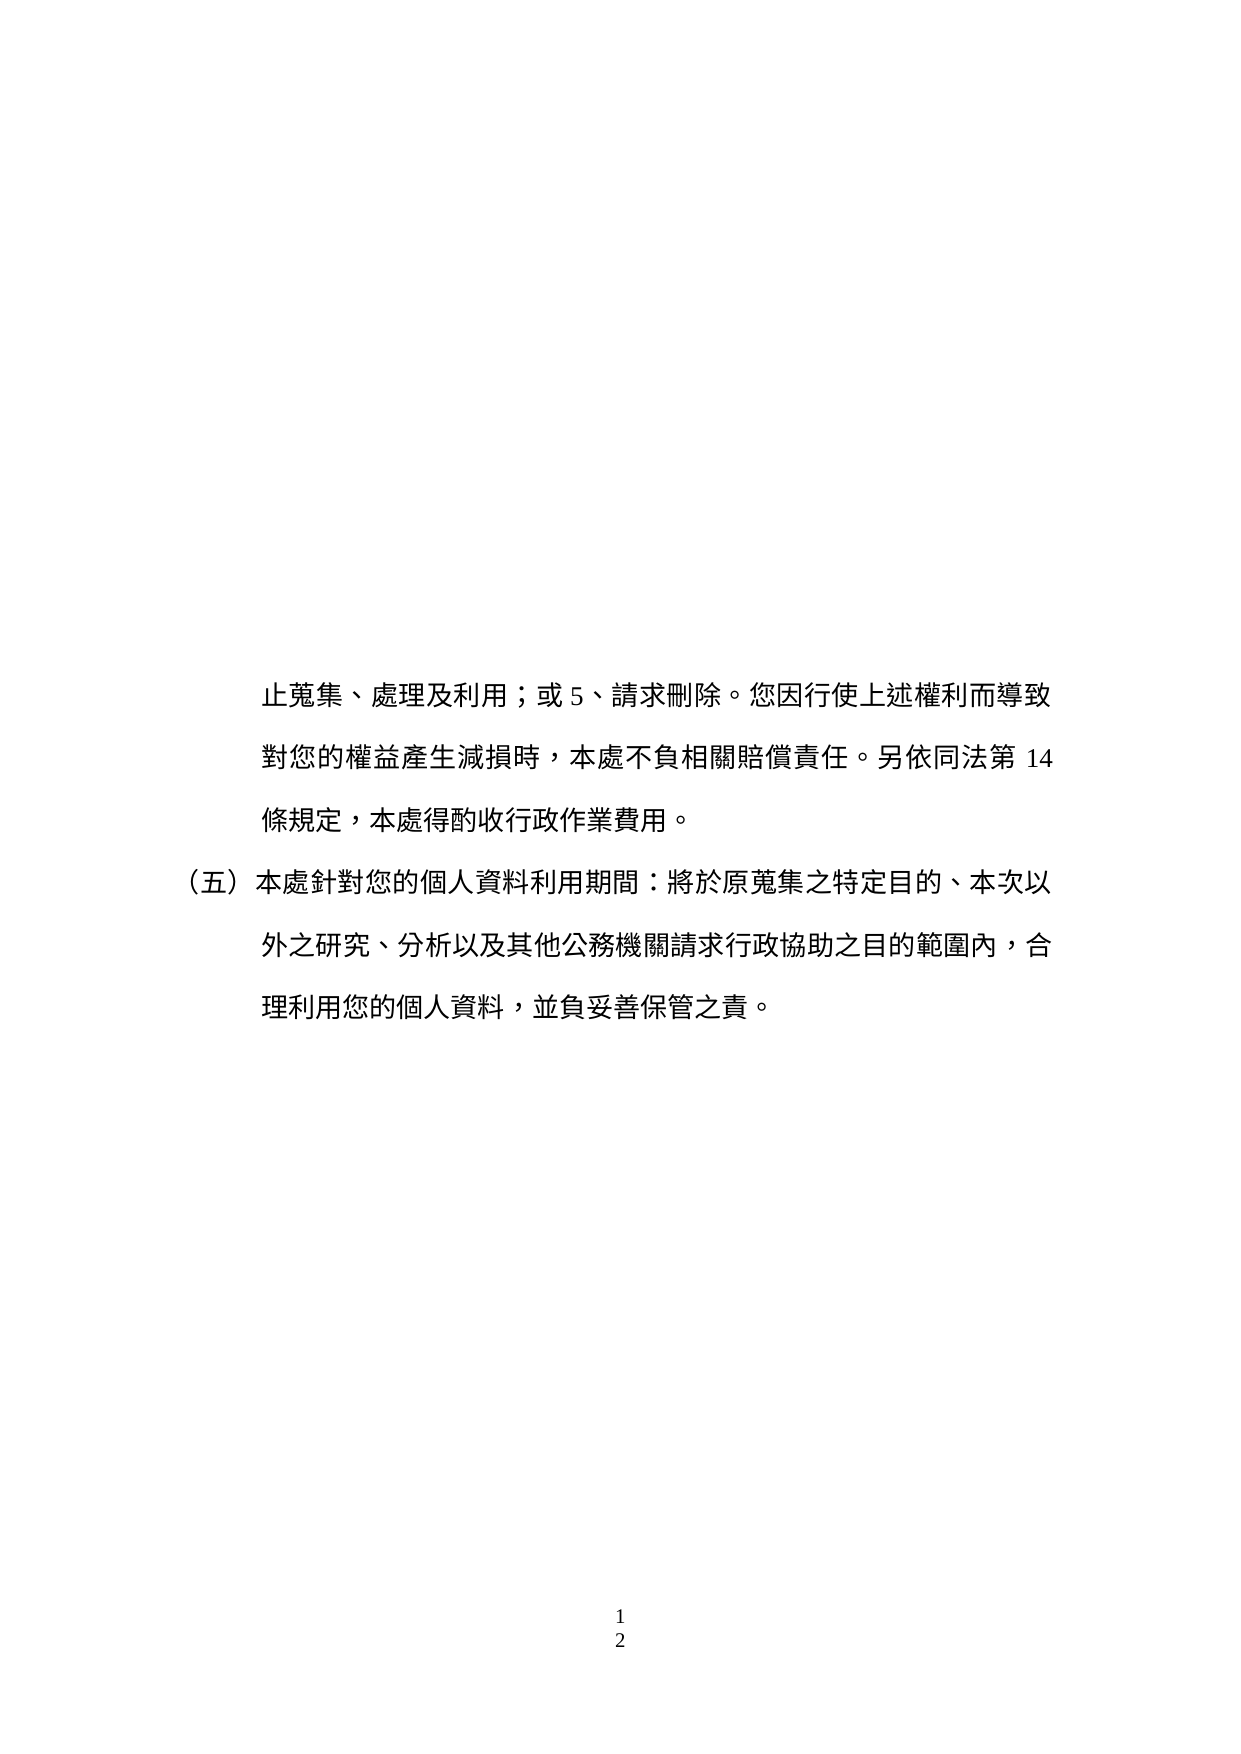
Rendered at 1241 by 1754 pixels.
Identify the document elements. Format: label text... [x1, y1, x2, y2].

text （五）本處針對您的個人資料利用期間：將於原蒐集之特定目的、本次以外之研究、分析以及其他公務機關請求行政協助之目的範圍內，合理利用您的個人資料，並負妥善保管之責。 [172, 839, 1053, 1027]
text 止蒐集、處理及利用；或5、請求刪除。您因行使上述權利而導致對您的權益產生減損時，本處不負相關賠償責任。另依同法第14條規定，本處得酌收行政作業費用。 [172, 652, 1053, 839]
